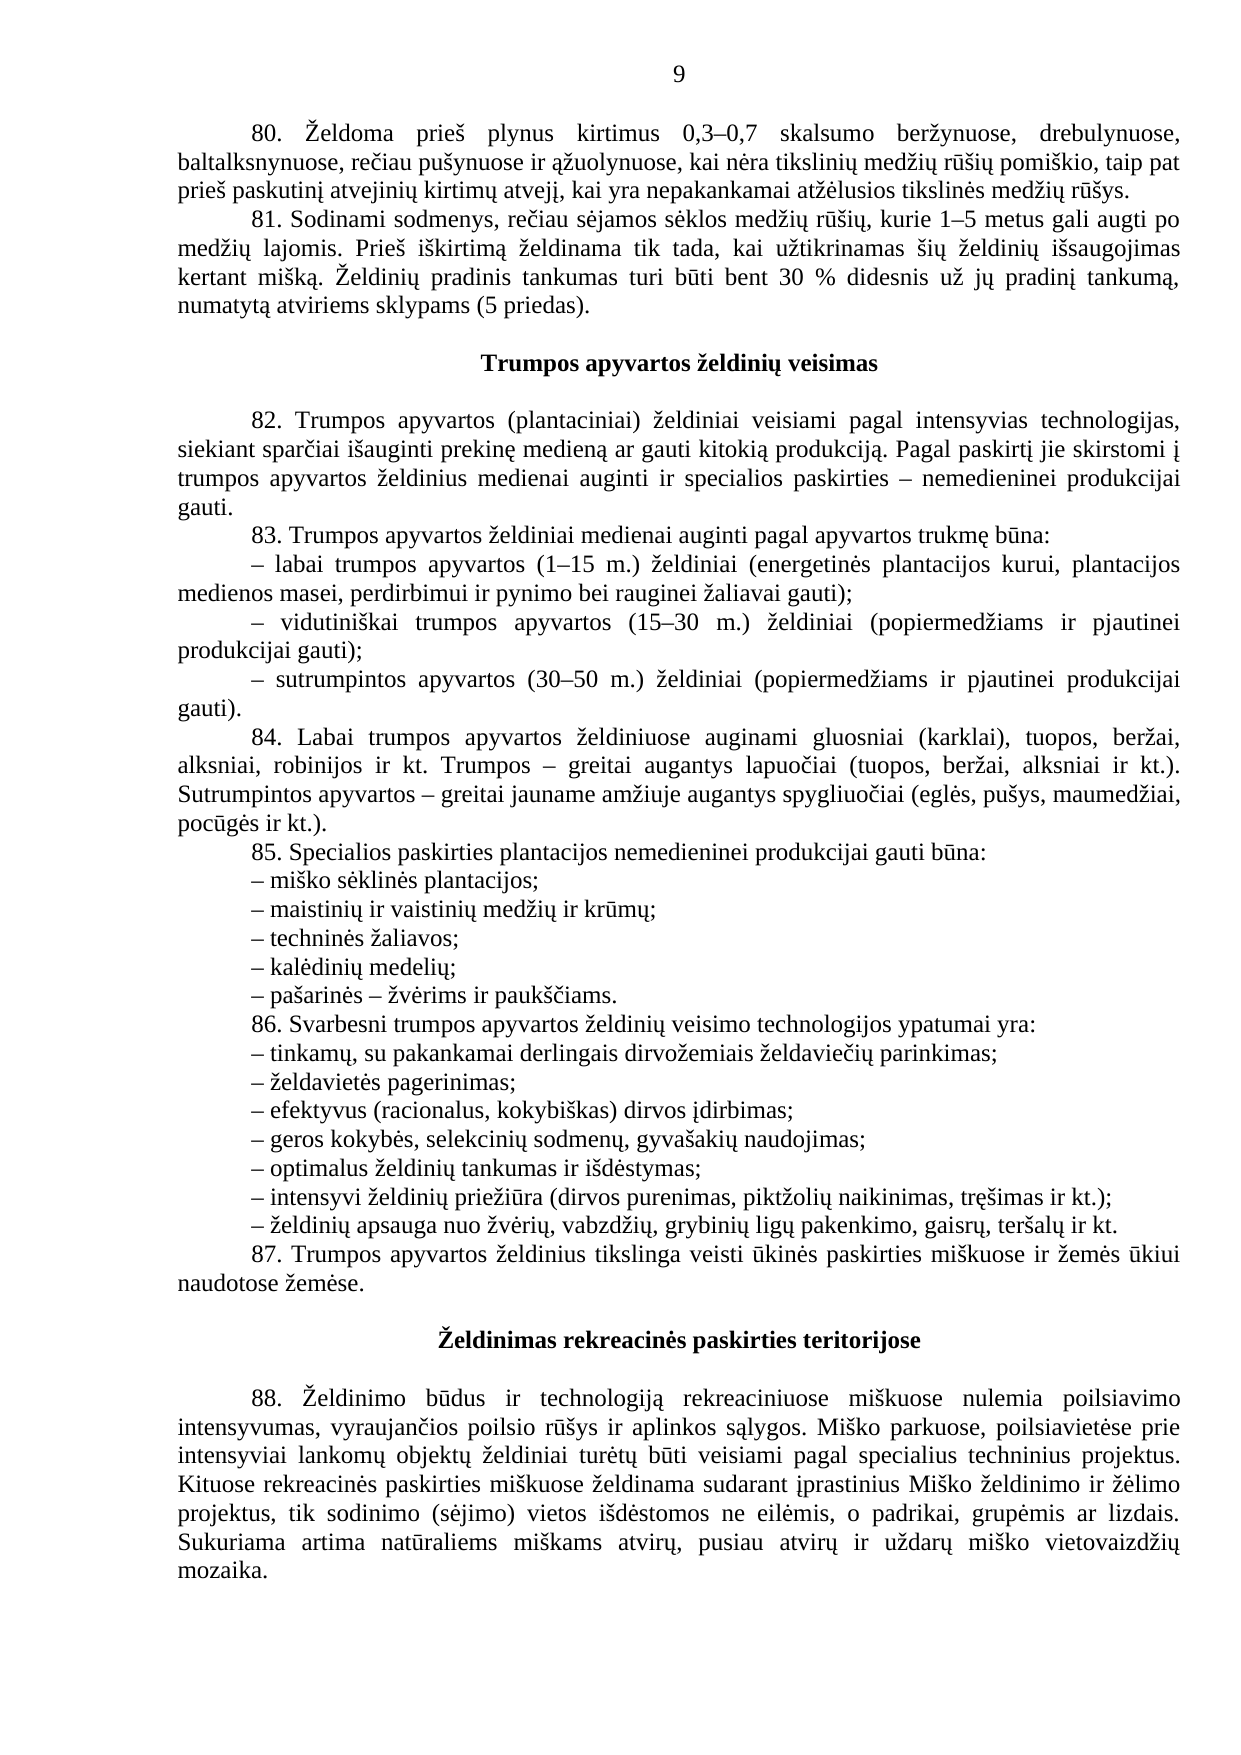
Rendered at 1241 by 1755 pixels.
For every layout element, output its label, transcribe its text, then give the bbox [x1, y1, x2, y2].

text – miško sėklinės plantacijos; [177, 866, 1181, 894]
text – želdavietės pagerinimas; [177, 1067, 1181, 1096]
text 83. Trumpos apyvartos želdiniai medienai auginti pagal apyvartos trukmę būna: [177, 521, 1181, 549]
text – techninės žaliavos; [177, 923, 1181, 952]
text 84. Labai trumpos apyvartos želdiniuose auginami gluosniai (karklai), tuopos, beržai, alksniai, robinijos ir kt. Trumpos – greitai augantys lapuočiai (tuopos, beržai, alksniai ir kt.). Sutrumpintos apyvartos – greitai jauname amžiuje augantys spygliuočiai (eglės, pušys, maumedžiai, pocūgės ir kt.). [177, 722, 1181, 837]
text 87. Trumpos apyvartos želdinius tikslinga veisti ūkinės paskirties miškuose ir žemės ūkiui naudotose žemėse. [177, 1239, 1181, 1297]
text – kalėdinių medelių; [177, 952, 1181, 981]
text – vidutiniškai trumpos apyvartos (15–30 m.) želdiniai (popiermedžiams ir pjautinei produkcijai gauti); [177, 607, 1181, 664]
text – pašarinės – žvėrims ir paukščiams. [177, 981, 1181, 1009]
text – labai trumpos apyvartos (1–15 m.) želdiniai (energetinės plantacijos kurui, plantacijos medienos masei, perdirbimui ir pynimo bei rauginei žaliavai gauti); [177, 549, 1181, 607]
text – geros kokybės, selekcinių sodmenų, gyvašakių naudojimas; [177, 1124, 1181, 1153]
text 86. Svarbesni trumpos apyvartos želdinių veisimo technologijos ypatumai yra: [177, 1009, 1181, 1038]
text – tinkamų, su pakankamai derlingais dirvožemiais želdaviečių parinkimas; [177, 1038, 1181, 1067]
text 85. Specialios paskirties plantacijos nemedieninei produkcijai gauti būna: [177, 837, 1181, 866]
text 80. Želdoma prieš plynus kirtimus 0,3–0,7 skalsumo beržynuose, drebulynuose, baltalksnynuose, rečiau pušynuose ir ąžuolynuose, kai nėra tikslinių medžių rūšių pomiškio, taip pat prieš paskutinį atvejinių kirtimų atvejį, kai yra nepakankamai atžėlusios tikslinės medžių rūšys. [177, 118, 1181, 204]
text – maistinių ir vaistinių medžių ir krūmų; [177, 894, 1181, 923]
text – optimalus želdinių tankumas ir išdėstymas; [177, 1153, 1181, 1182]
text – želdinių apsauga nuo žvėrių, vabzdžių, grybinių ligų pakenkimo, gaisrų, teršalų ir kt. [177, 1211, 1181, 1239]
text Želdinimas rekreacinės paskirties teritorijose [177, 1326, 1181, 1354]
text Trumpos apyvartos želdinių veisimas [177, 348, 1181, 377]
text – efektyvus (racionalus, kokybiškas) dirvos įdirbimas; [177, 1096, 1181, 1124]
text – intensyvi želdinių priežiūra (dirvos purenimas, piktžolių naikinimas, tręšimas ir kt.); [177, 1182, 1181, 1211]
text 88. Želdinimo būdus ir technologiją rekreaciniuose miškuose nulemia poilsiavimo intensyvumas, vyraujančios poilsio rūšys ir aplinkos sąlygos. Miško parkuose, poilsiavietėse prie intensyviai lankomų objektų želdiniai turėtų būti veisiami pagal specialius techninius projektus. Kituose rekreacinės paskirties miškuose želdinama sudarant įprastinius Miško želdinimo ir žėlimo projektus, tik sodinimo (sėjimo) vietos išdėstomos ne eilėmis, o padrikai, grupėmis ar lizdais. Sukuriama artima natūraliems miškams atvirų, pusiau atvirų ir uždarų miško vietovaizdžių mozaika. [177, 1383, 1181, 1584]
text 82. Trumpos apyvartos (plantaciniai) želdiniai veisiami pagal intensyvias technologijas, siekiant sparčiai išauginti prekinę medieną ar gauti kitokią produkciją. Pagal paskirtį jie skirstomi į trumpos apyvartos želdinius medienai auginti ir specialios paskirties – nemedieninei produkcijai gauti. [177, 406, 1181, 521]
text 81. Sodinami sodmenys, rečiau sėjamos sėklos medžių rūšių, kurie 1–5 metus gali augti po medžių lajomis. Prieš iškirtimą želdinama tik tada, kai užtikrinamas šių želdinių išsaugojimas kertant mišką. Želdinių pradinis tankumas turi būti bent 30 % didesnis už jų pradinį tankumą, numatytą atviriems sklypams (5 priedas). [177, 204, 1181, 319]
text – sutrumpintos apyvartos (30–50 m.) želdiniai (popiermedžiams ir pjautinei produkcijai gauti). [177, 664, 1181, 722]
